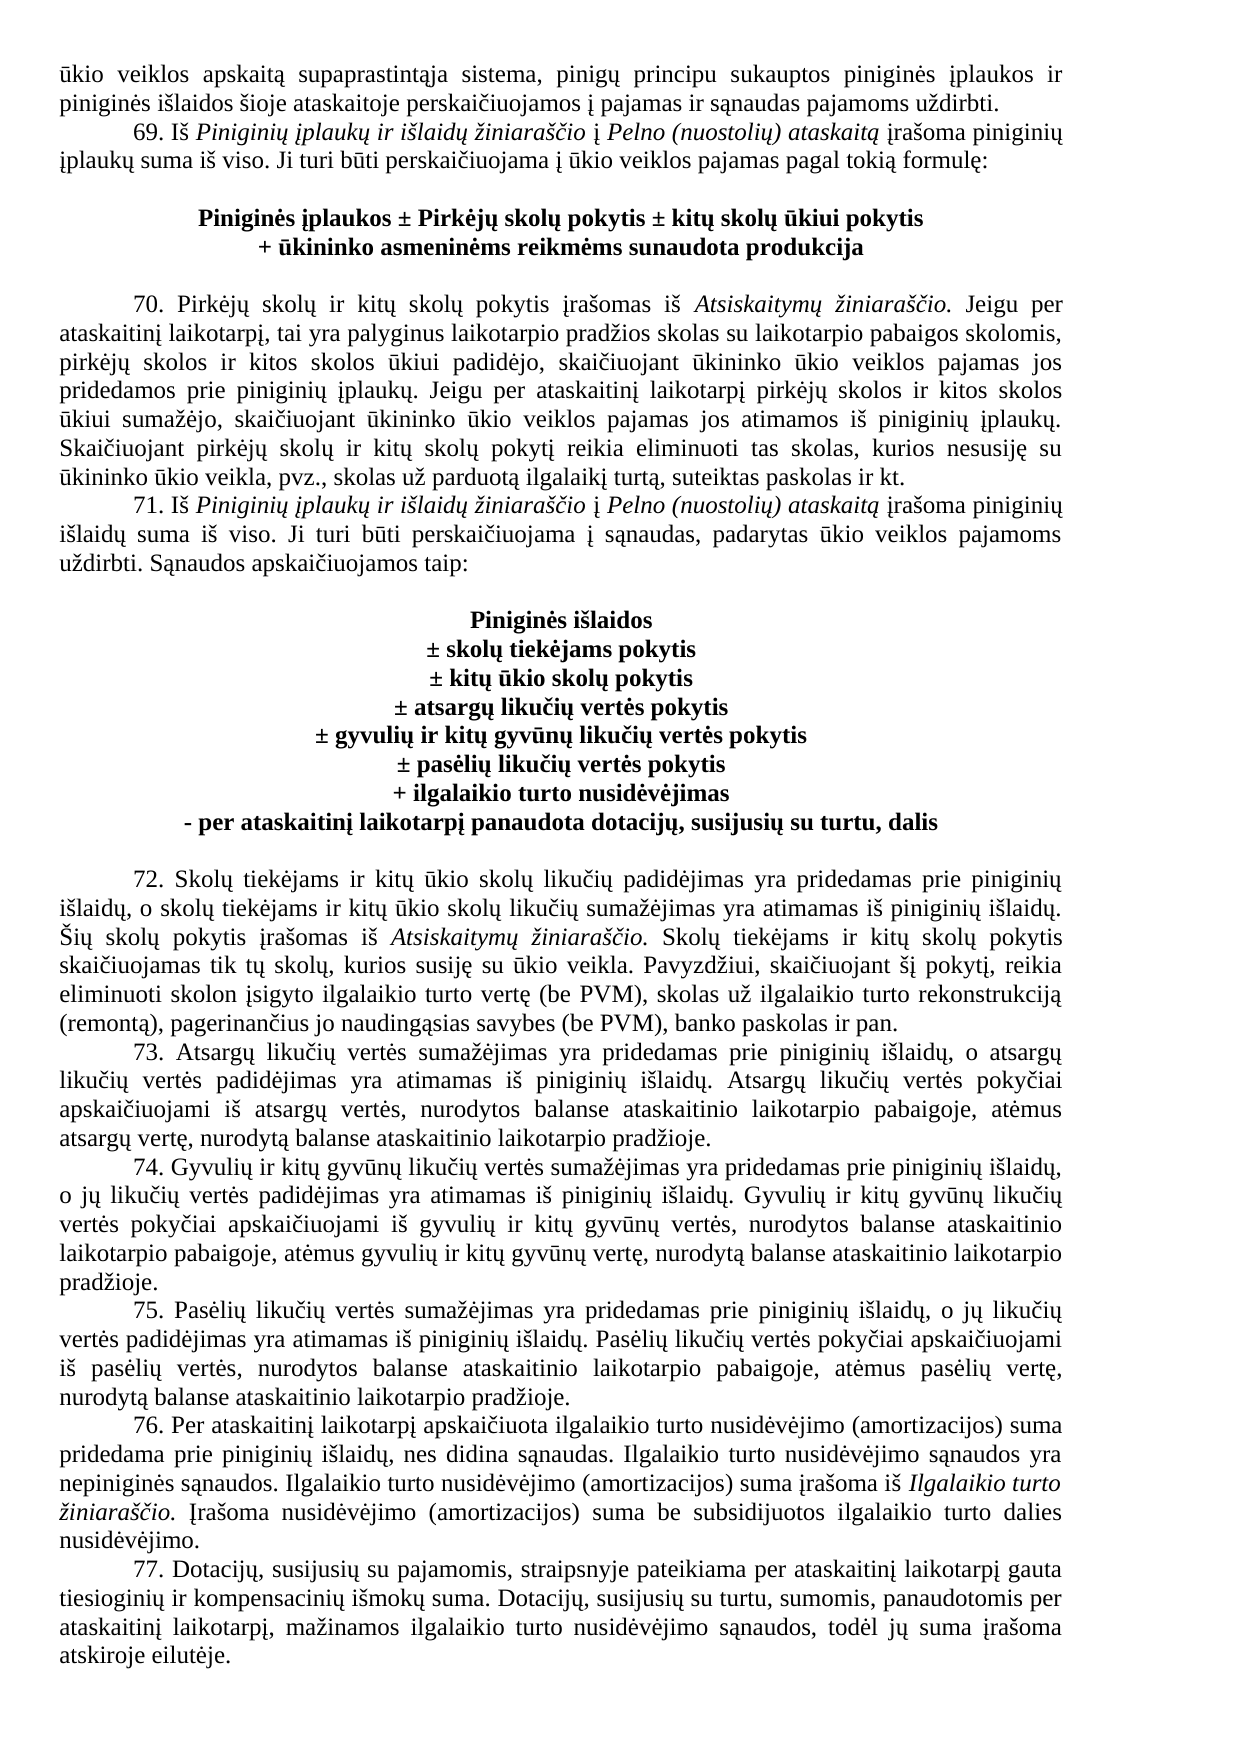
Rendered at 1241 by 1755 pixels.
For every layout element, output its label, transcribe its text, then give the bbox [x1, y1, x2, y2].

text 69. Iš Piniginių įplaukų ir išlaidų žiniaraščio į Pelno (nuostolių) ataskaitą įrašoma piniginių įplaukų suma iš viso. Ji turi būti perskaičiuojama į ūkio veiklos pajamas pagal tokią formulę: [59, 117, 1063, 174]
text ± kitų ūkio skolų pokytis [59, 663, 1063, 692]
text 76. Per ataskaitinį laikotarpį apskaičiuota ilgalaikio turto nusidėvėjimo (amortizacijos) suma pridedama prie piniginių išlaidų, nes didina sąnaudas. Ilgalaikio turto nusidėvėjimo sąnaudos yra nepiniginės sąnaudos. Ilgalaikio turto nusidėvėjimo (amortizacijos) suma įrašoma iš Ilgalaikio turto žiniaraščio. Įrašoma nusidėvėjimo (amortizacijos) suma be subsidijuotos ilgalaikio turto dalies nusidėvėjimo. [59, 1410, 1063, 1554]
text ūkio veiklos apskaitą supaprastintąja sistema, pinigų principu sukauptos piniginės įplaukos ir piniginės išlaidos šioje ataskaitoje perskaičiuojamos į pajamas ir sąnaudas pajamoms uždirbti. [59, 59, 1063, 117]
text 71. Iš Piniginių įplaukų ir išlaidų žiniaraščio į Pelno (nuostolių) ataskaitą įrašoma piniginių išlaidų suma iš viso. Ji turi būti perskaičiuojama į sąnaudas, padarytas ūkio veiklos pajamoms uždirbti. Sąnaudos apskaičiuojamos taip: [59, 490, 1063, 577]
text 73. Atsargų likučių vertės sumažėjimas yra pridedamas prie piniginių išlaidų, o atsargų likučių vertės padidėjimas yra atimamas iš piniginių išlaidų. Atsargų likučių vertės pokyčiai apskaičiuojami iš atsargų vertės, nurodytos balanse ataskaitinio laikotarpio pabaigoje, atėmus atsargų vertę, nurodytą balanse ataskaitinio laikotarpio pradžioje. [59, 1037, 1063, 1152]
text Piniginės įplaukos ± Pirkėjų skolų pokytis ± kitų skolų ūkiui pokytis [59, 203, 1063, 232]
text 77. Dotacijų, susijusių su pajamomis, straipsnyje pateikiama per ataskaitinį laikotarpį gauta tiesioginių ir kompensacinių išmokų suma. Dotacijų, susijusių su turtu, sumomis, panaudotomis per ataskaitinį laikotarpį, mažinamos ilgalaikio turto nusidėvėjimo sąnaudos, todėl jų suma įrašoma atskiroje eilutėje. [59, 1554, 1063, 1669]
text Piniginės išlaidos [59, 605, 1063, 634]
text + ilgalaikio turto nusidėvėjimas [59, 778, 1063, 807]
text 70. Pirkėjų skolų ir kitų skolų pokytis įrašomas iš Atsiskaitymų žiniaraščio. Jeigu per ataskaitinį laikotarpį, tai yra palyginus laikotarpio pradžios skolas su laikotarpio pabaigos skolomis, pirkėjų skolos ir kitos skolos ūkiui padidėjo, skaičiuojant ūkininko ūkio veiklos pajamas jos pridedamos prie piniginių įplaukų. Jeigu per ataskaitinį laikotarpį pirkėjų skolos ir kitos skolos ūkiui sumažėjo, skaičiuojant ūkininko ūkio veiklos pajamas jos atimamos iš piniginių įplaukų. Skaičiuojant pirkėjų skolų ir kitų skolų pokytį reikia eliminuoti tas skolas, kurios nesusiję su ūkininko ūkio veikla, pvz., skolas už parduotą ilgalaikį turtą, suteiktas paskolas ir kt. [59, 289, 1063, 490]
text ± gyvulių ir kitų gyvūnų likučių vertės pokytis [59, 720, 1063, 749]
text ± pasėlių likučių vertės pokytis [59, 749, 1063, 778]
text - per ataskaitinį laikotarpį panaudota dotacijų, susijusių su turtu, dalis [59, 807, 1063, 835]
text ± skolų tiekėjams pokytis [59, 634, 1063, 663]
text 75. Pasėlių likučių vertės sumažėjimas yra pridedamas prie piniginių išlaidų, o jų likučių vertės padidėjimas yra atimamas iš piniginių išlaidų. Pasėlių likučių vertės pokyčiai apskaičiuojami iš pasėlių vertės, nurodytos balanse ataskaitinio laikotarpio pabaigoje, atėmus pasėlių vertę, nurodytą balanse ataskaitinio laikotarpio pradžioje. [59, 1295, 1063, 1410]
text ± atsargų likučių vertės pokytis [59, 692, 1063, 720]
text 74. Gyvulių ir kitų gyvūnų likučių vertės sumažėjimas yra pridedamas prie piniginių išlaidų, o jų likučių vertės padidėjimas yra atimamas iš piniginių išlaidų. Gyvulių ir kitų gyvūnų likučių vertės pokyčiai apskaičiuojami iš gyvulių ir kitų gyvūnų vertės, nurodytos balanse ataskaitinio laikotarpio pabaigoje, atėmus gyvulių ir kitų gyvūnų vertę, nurodytą balanse ataskaitinio laikotarpio pradžioje. [59, 1152, 1063, 1295]
text 72. Skolų tiekėjams ir kitų ūkio skolų likučių padidėjimas yra pridedamas prie piniginių išlaidų, o skolų tiekėjams ir kitų ūkio skolų likučių sumažėjimas yra atimamas iš piniginių išlaidų. Šių skolų pokytis įrašomas iš Atsiskaitymų žiniaraščio. Skolų tiekėjams ir kitų skolų pokytis skaičiuojamas tik tų skolų, kurios susiję su ūkio veikla. Pavyzdžiui, skaičiuojant šį pokytį, reikia eliminuoti skolon įsigyto ilgalaikio turto vertę (be PVM), skolas už ilgalaikio turto rekonstrukciją (remontą), pagerinančius jo naudingąsias savybes (be PVM), banko paskolas ir pan. [59, 864, 1063, 1037]
text + ūkininko asmeninėms reikmėms sunaudota produkcija [59, 232, 1063, 260]
